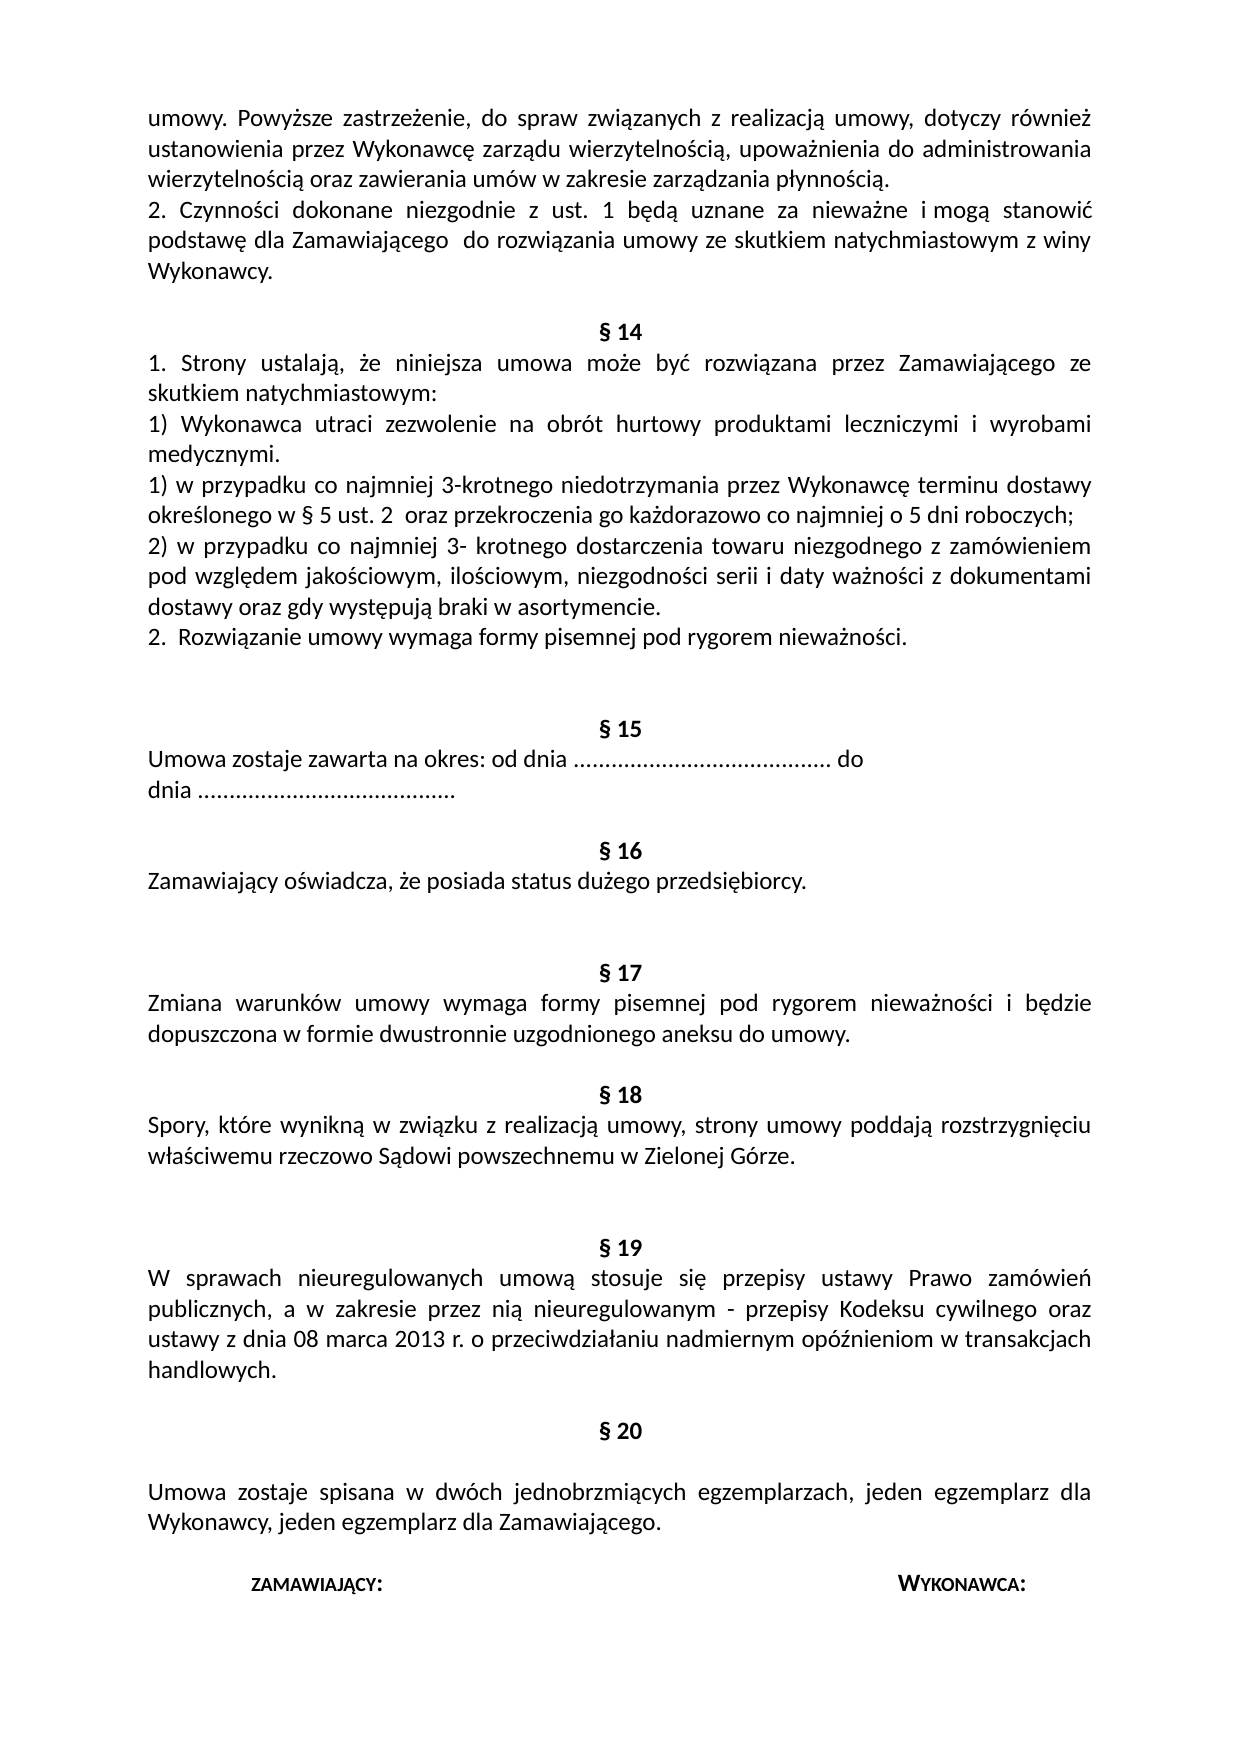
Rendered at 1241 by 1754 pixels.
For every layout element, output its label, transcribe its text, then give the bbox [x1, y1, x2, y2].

text Umowa zostaje spisana w dwóch jednobrzmiących egzemplarzach, jeden egzemplarz dla Wykonawcy, jeden egzemplarz dla Zamawiającego. [148, 1476, 1093, 1537]
text 1. Strony ustalają, że niniejsza umowa może być rozwiązana przez Zamawiającego ze skutkiem natychmiastowym: [148, 347, 1093, 408]
text zamawiający: Wykonawca: [148, 1567, 1093, 1598]
text 1) Wykonawca utraci zezwolenie na obrót hurtowy produktami leczniczymi i wyrobami medycznymi. [148, 408, 1093, 469]
text Zamawiający oświadcza, że posiada status dużego przedsiębiorcy. [148, 866, 1093, 896]
text Zmiana warunków umowy wymaga formy pisemnej pod rygorem nieważności i będzie dopuszczona w formie dwustronnie uzgodnionego aneksu do umowy. [148, 988, 1093, 1049]
text § 19 [148, 1232, 1093, 1262]
text W sprawach nieuregulowanych umową stosuje się przepisy ustawy Prawo zamówień publicznych, a w zakresie przez nią nieuregulowanym - przepisy Kodeksu cywilnego oraz ustawy z dnia 08 marca 2013 r. o przeciwdziałaniu nadmiernym opóźnieniom w transakcjach handlowych. [148, 1262, 1093, 1384]
text § 17 [148, 957, 1093, 988]
text umowy. Powyższe zastrzeżenie, do spraw związanych z realizacją umowy, dotyczy również ustanowienia przez Wykonawcę zarządu wierzytelnością, upoważnienia do administrowania wierzytelnością oraz zawierania umów w zakresie zarządzania płynnością. [148, 102, 1093, 194]
text § 16 [148, 835, 1093, 866]
text Spory, które wynikną w związku z realizacją umowy, strony umowy poddają rozstrzygnięciu właściwemu rzeczowo Sądowi powszechnemu w Zielonej Górze. [148, 1110, 1093, 1171]
text 1) w przypadku co najmniej 3-krotnego niedotrzymania przez Wykonawcę terminu dostawy określonego w § 5 ust. 2 oraz przekroczenia go każdorazowo co najmniej o 5 dni roboczych; [148, 469, 1093, 530]
text Umowa zostaje zawarta na okres: od dnia ......................................... do dnia ......................................... [148, 743, 1093, 804]
text § 15 [148, 713, 1093, 743]
text 2. Czynności dokonane niezgodnie z ust. 1 będą uznane za nieważne i mogą stanowić podstawę dla Zamawiającego do rozwiązania umowy ze skutkiem natychmiastowym z winy Wykonawcy. [148, 194, 1093, 286]
text 2. Rozwiązanie umowy wymaga formy pisemnej pod rygorem nieważności. [148, 621, 1093, 652]
text § 14 [148, 316, 1093, 347]
text 2) w przypadku co najmniej 3- krotnego dostarczenia towaru niezgodnego z zamówieniem pod względem jakościowym, ilościowym, niezgodności serii i daty ważności z dokumentami dostawy oraz gdy występują braki w asortymencie. [148, 530, 1093, 621]
text § 18 [148, 1079, 1093, 1110]
text § 20 [148, 1415, 1093, 1445]
